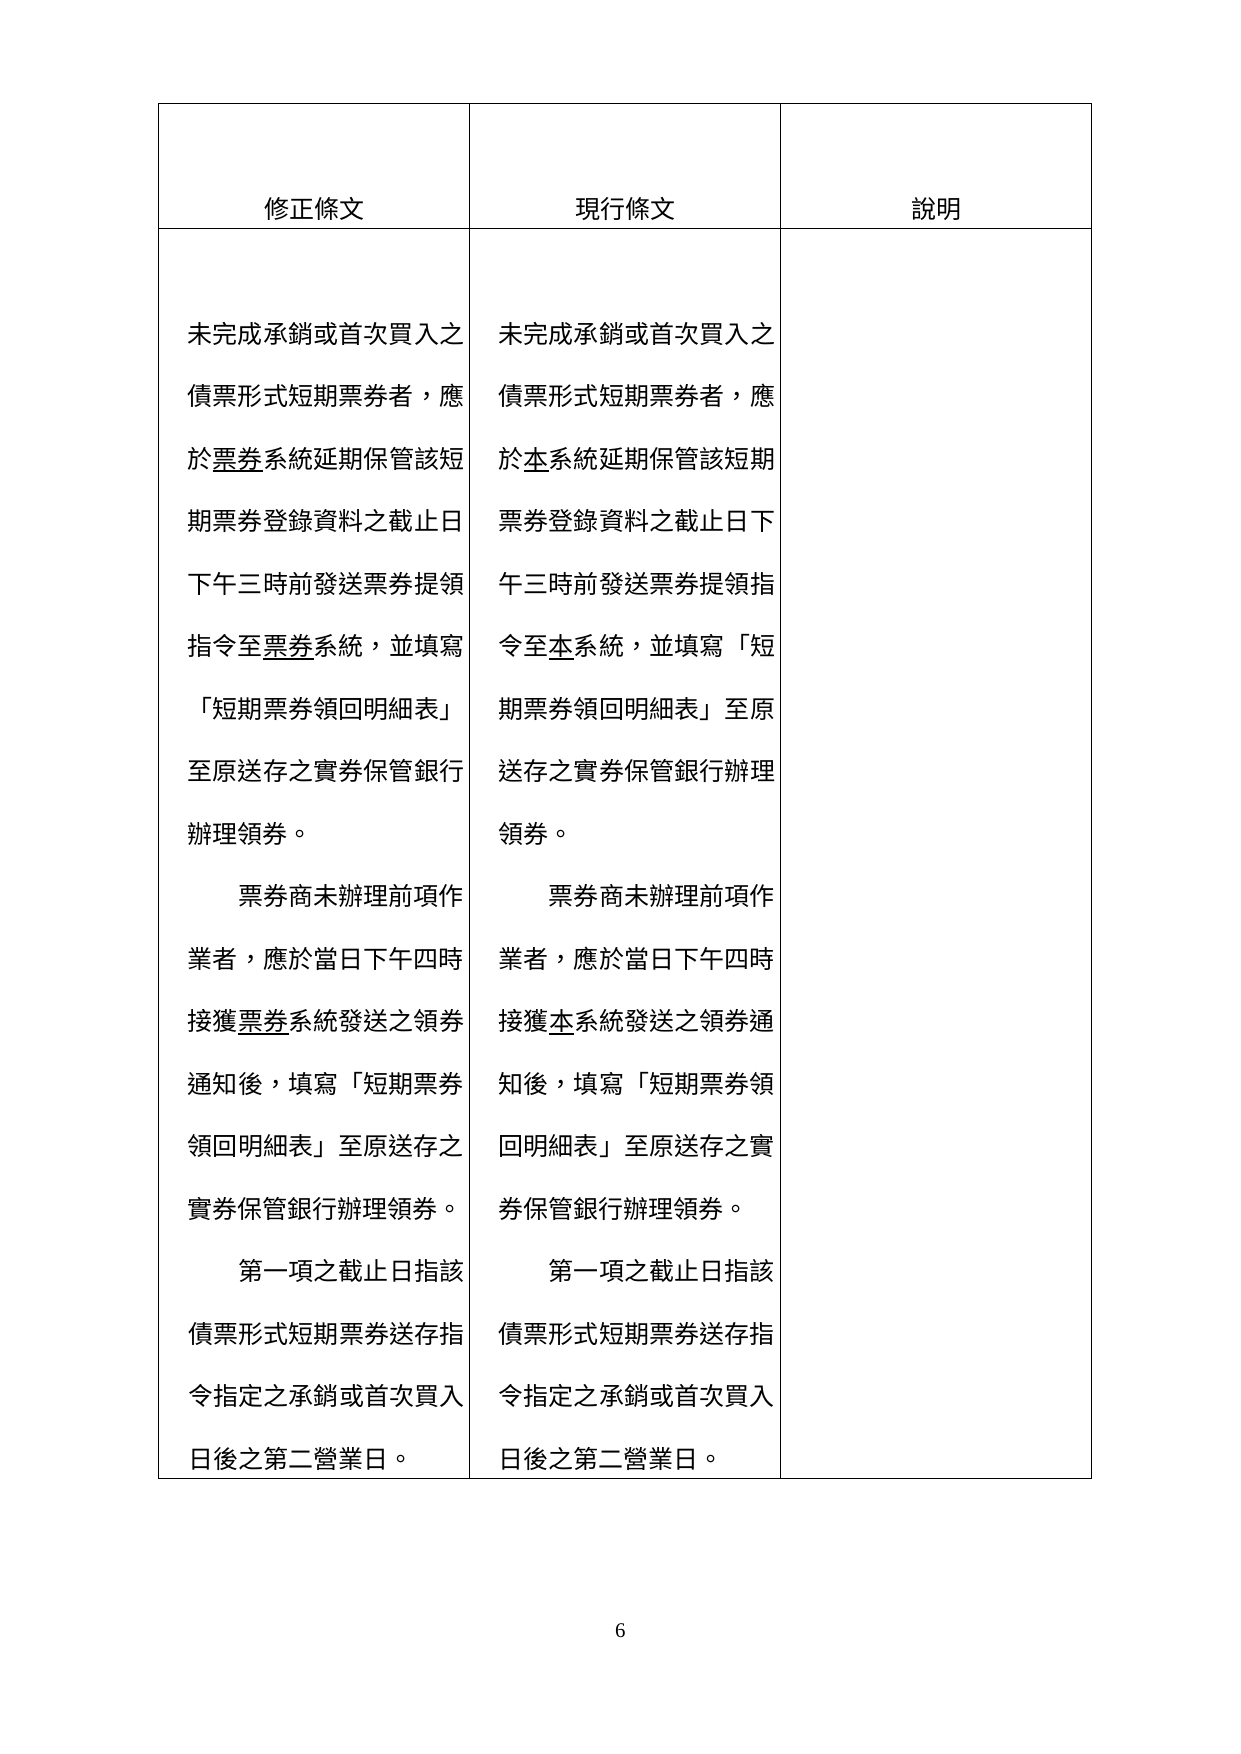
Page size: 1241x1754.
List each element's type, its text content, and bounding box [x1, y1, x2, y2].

table_cell [781, 229, 1091, 1478]
table_header 現行條文 [470, 104, 780, 228]
table_cell 未完成承銷或首次買入之債票形式短期票券者，應於本系統延期保管該短期票券登錄資料之截止日下午三時前發送票券提領指令至本系統，並填寫「短期票券領回明細表」至原送存之實券保管銀行辦理領券。 票券商未辦理前項作業者，應於當日下午四時接獲本系統發送之領券通知後，填寫「短期票券領回明細表」至原送存之實券保管銀行辦理領券。 第一項之截止日指該債票形式短期票券送存指令指定之承銷或首次買入日後之第二營業日。 [470, 229, 780, 1478]
table_header 說明 [781, 104, 1091, 228]
table_header 修正條文 [159, 104, 469, 228]
table_cell 未完成承銷或首次買入之債票形式短期票券者，應於票券系統延期保管該短期票券登錄資料之截止日下午三時前發送票券提領指令至票券系統，並填寫「短期票券領回明細表」至原送存之實券保管銀行辦理領券。 票券商未辦理前項作業者，應於當日下午四時接獲票券系統發送之領券通知後，填寫「短期票券領回明細表」至原送存之實券保管銀行辦理領券。 第一項之截止日指該債票形式短期票券送存指令指定之承銷或首次買入日後之第二營業日。 [159, 229, 469, 1478]
